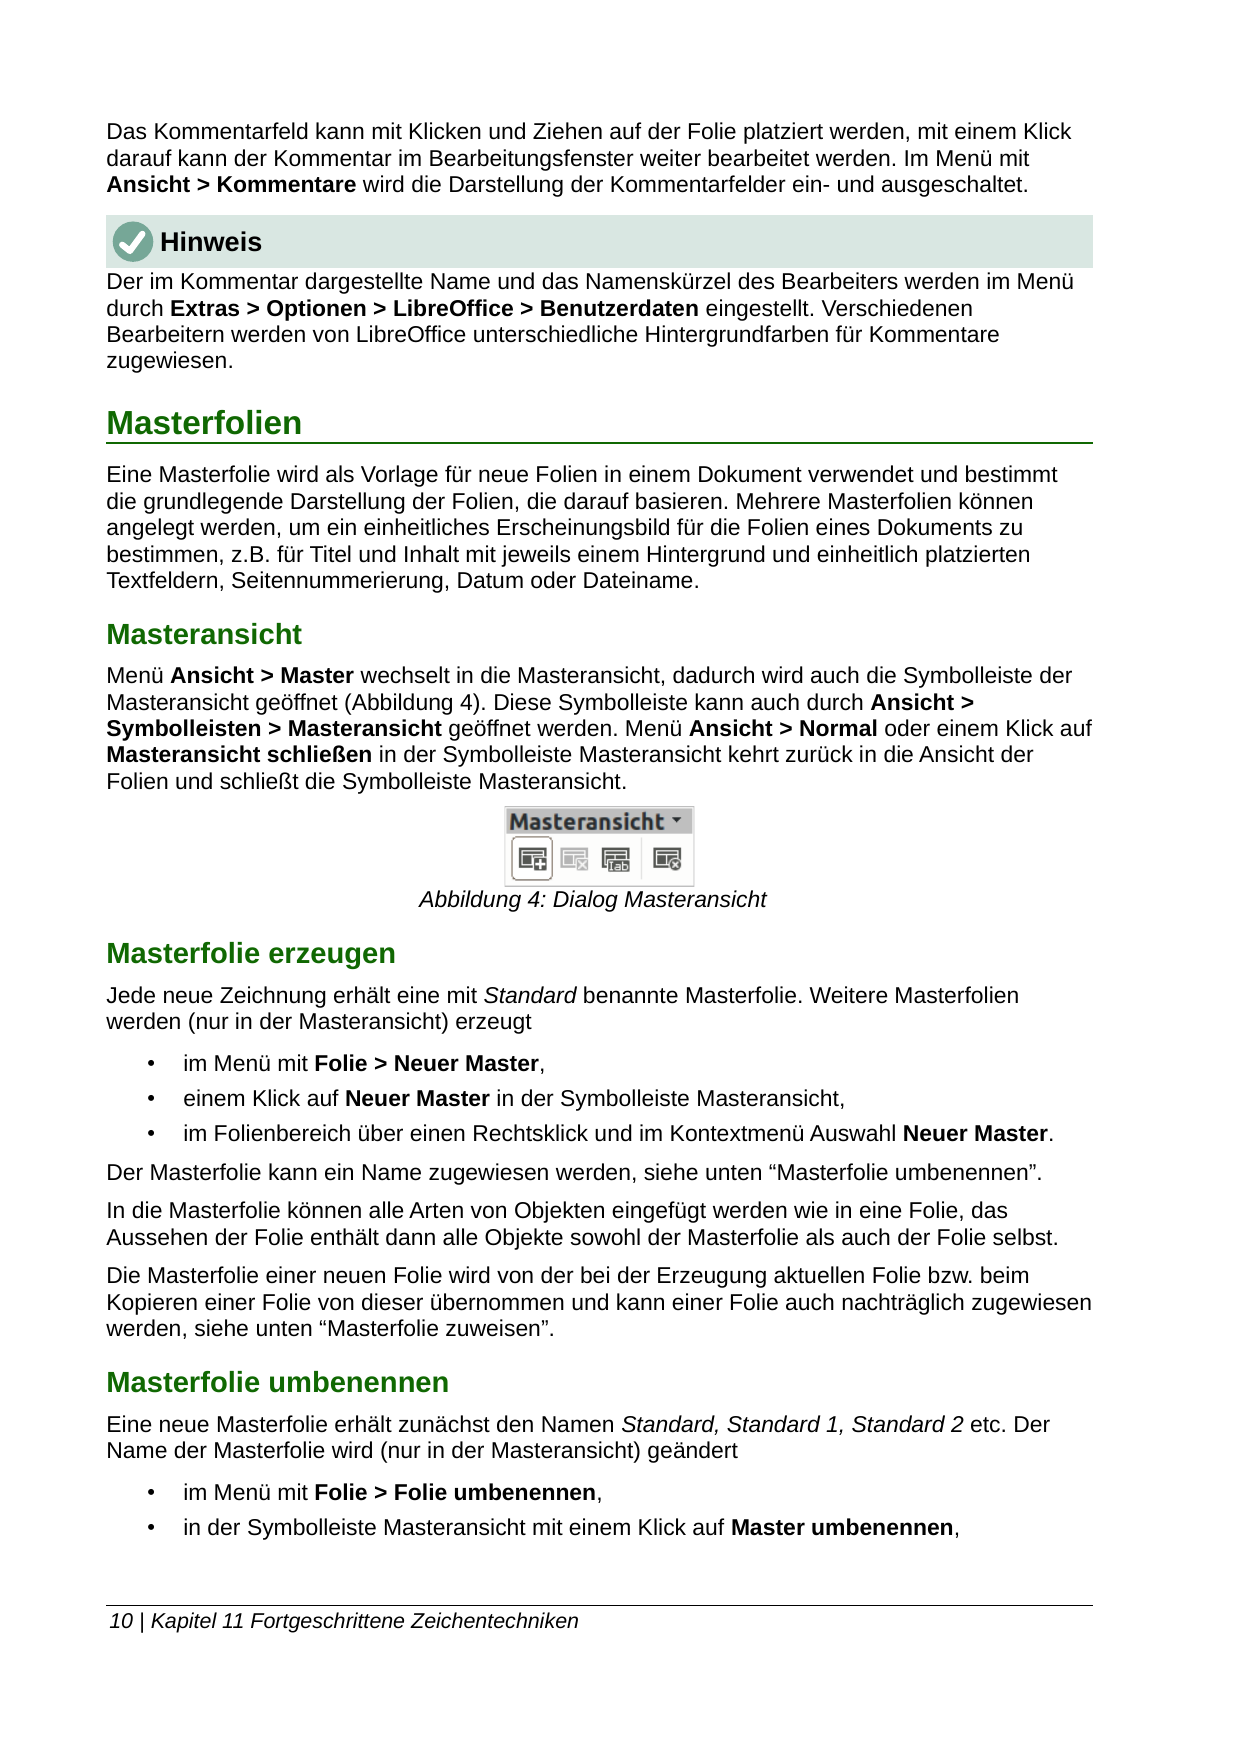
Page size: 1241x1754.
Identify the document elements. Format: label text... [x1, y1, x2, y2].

text Eine Masterfolie wird als Vorlage für neue Folien in einem Dokument verwendet und bestimmt die grundlegende Darstellung der Folien, die darauf basieren. Mehrere Masterfolien können angelegt werden, um ein einheitliches Erscheinungsbild für die Folien eines Dokuments zu bestimmen, z.B. für Titel und Inhalt mit jeweils einem Hintergrund und einheitlich platzierten Textfeldern, Seitennummerierung, Datum oder Dateiname. [106, 461, 1093, 593]
text Eine neue Masterfolie erhält zunächst den Namen Standard, Standard 1, Standard 2 etc. Der Name der Masterfolie wird (nur in der Masteransicht) geändert [106, 1411, 1093, 1463]
text Menü Ansicht > Master wechselt in die Masteransicht, dadurch wird auch die Symbolleiste der Masteransicht geöffnet (Abbildung 4). Diese Symbolleiste kann auch durch Ansicht > Symbolleisten > Masteransicht geöffnet werden. Menü Ansicht > Normal oder einem Klick auf Masteransicht schließen in der Symbolleiste Masteransicht kehrt zurück in die Ansicht der Folien und schließt die Symbolleiste Masteransicht. [106, 662, 1093, 794]
text Das Kommentarfeld kann mit Klicken und Ziehen auf der Folie platziert werden, mit einem Klick darauf kann der Kommentar im Bearbeitungsfenster weiter bearbeitet werden. Im Menü mit Ansicht > Kommentare wird die Darstellung der Kommentarfelder ein- und ausgeschaltet. [106, 118, 1093, 197]
text In die Masterfolie können alle Arten von Objekten eingefügt werden wie in eine Folie, das Aussehen der Folie enthält dann alle Objekte sowohl der Masterfolie als auch der Folie selbst. [106, 1197, 1093, 1250]
list in der Symbolleiste Masteransicht mit einem Klick auf Master umbenennen, [144, 1511, 1093, 1543]
picture [504, 806, 695, 887]
list im Folienbereich über einen Rechtsklick und im Kontextmenü Auswahl Neuer Master. [144, 1117, 1093, 1149]
list im Menü mit Folie > Folie umbenennen, [144, 1476, 1093, 1505]
subtitle Masterfolien [106, 403, 1093, 442]
subtitle Masterfolie erzeugen [106, 936, 1093, 970]
list einem Klick auf Neuer Master in der Symbolleiste Masteransicht, [144, 1082, 1093, 1111]
subtitle Masteransicht [106, 617, 1093, 650]
subtitle Masterfolie umbenennen [106, 1365, 1093, 1399]
text Der Masterfolie kann ein Name zugewiesen werden, siehe unten “Masterfolie umbenennen”. [106, 1158, 1093, 1185]
text Die Masterfolie einer neuen Folie wird von der bei der Erzeugung aktuellen Folie bzw. beim Kopieren einer Folie von dieser übernommen und kann einer Folie auch nachträglich zugewiesen werden, siehe unten “Masterfolie zuweisen”. [106, 1262, 1093, 1342]
list im Menü mit Folie > Neuer Master, [144, 1047, 1093, 1076]
text Abbildung 4: Dialog Masteransicht [419, 847, 780, 913]
text Jede neue Zeichnung erhält eine mit Standard benannte Masterfolie. Weitere Masterfolien werden (nur in der Masteransicht) erzeugt [106, 982, 1093, 1034]
subtitle Hinweis [106, 215, 1093, 268]
text Der im Kommentar dargestellte Name und das Namenskürzel des Bearbeiters werden im Menü durch Extras > Optionen > LibreOffice > Benutzerdaten eingestellt. Verschiedenen Bearbeitern werden von LibreOffice unterschiedliche Hintergrundfarben für Kommentare zugewiesen. [106, 268, 1093, 374]
